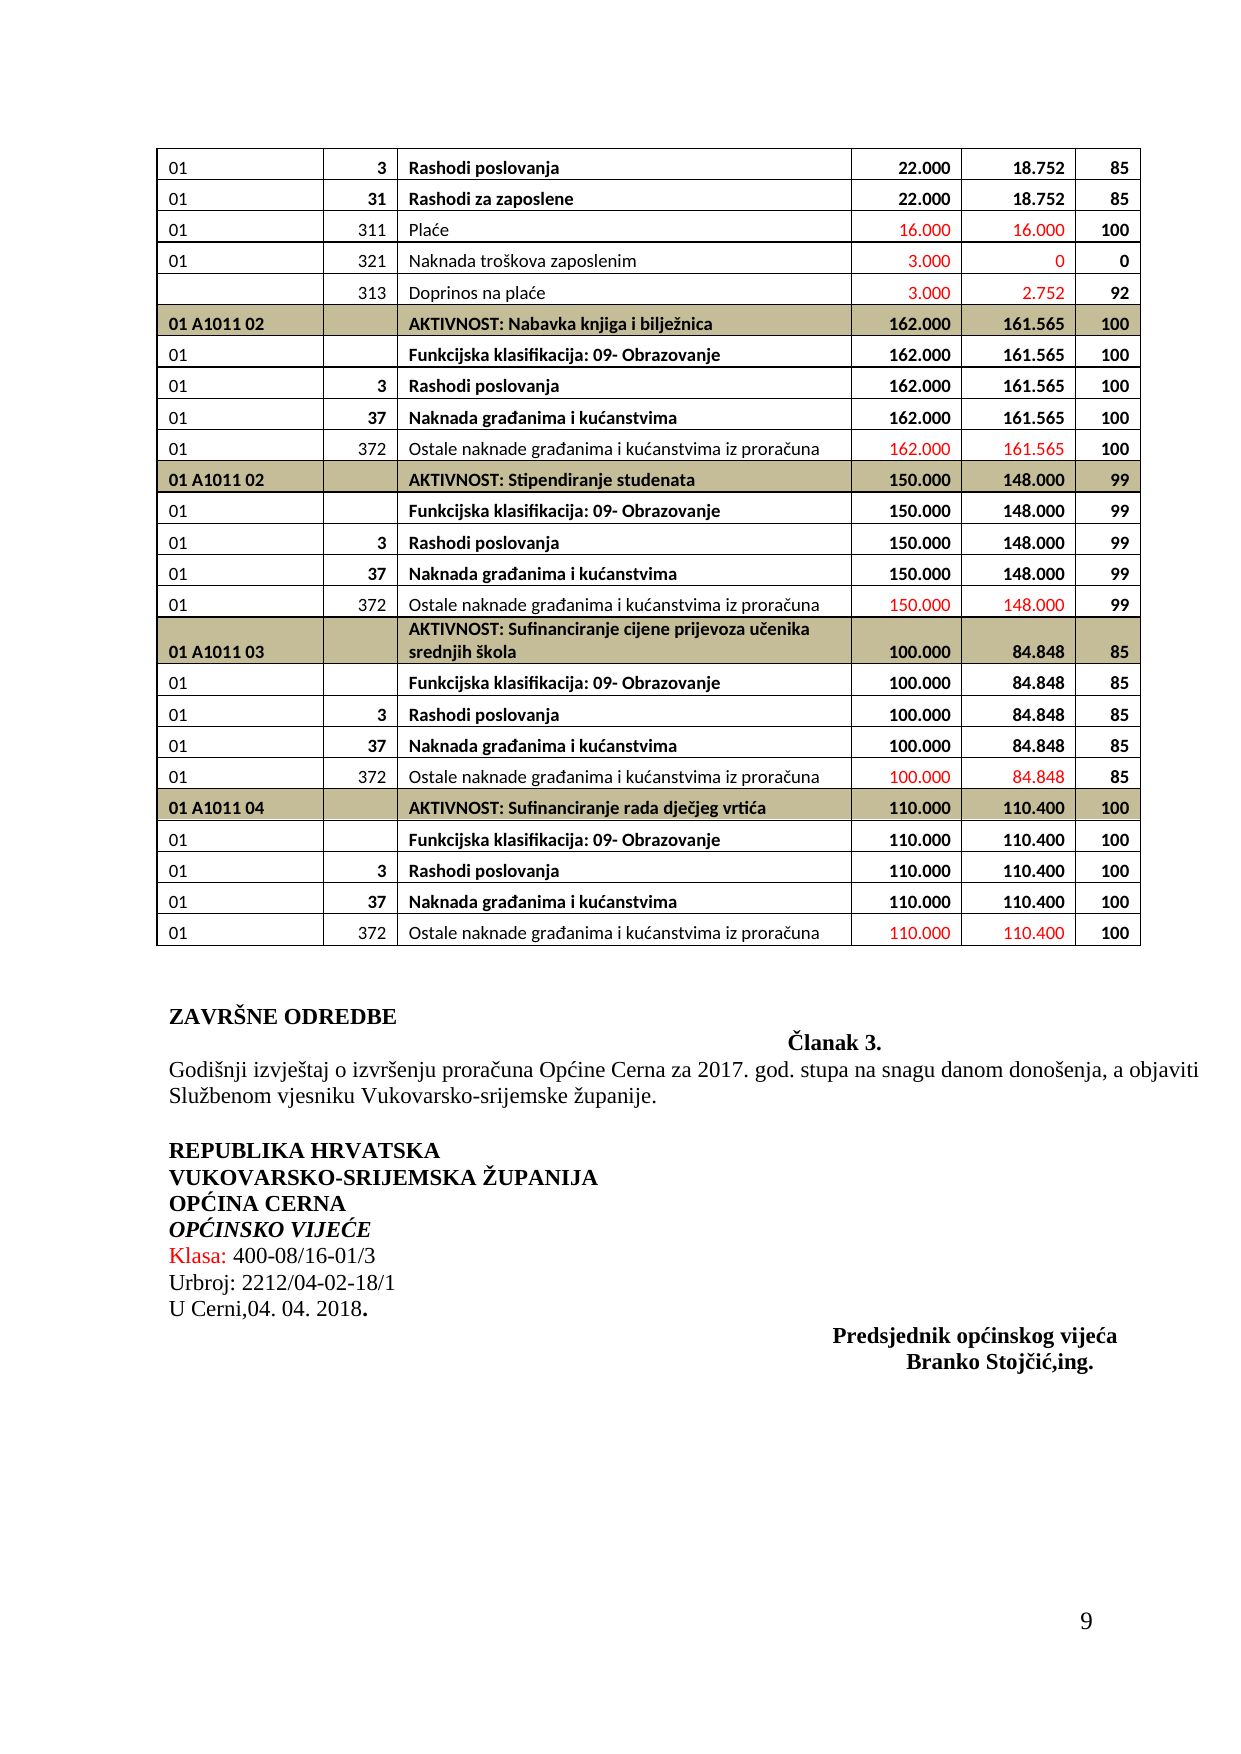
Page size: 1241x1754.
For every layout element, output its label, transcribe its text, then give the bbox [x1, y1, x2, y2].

table_cell 100.000 [852, 696, 961, 726]
table_cell 84.848 [962, 758, 1075, 788]
table_cell 84.848 [962, 618, 1075, 663]
table_cell 85 [1076, 727, 1140, 757]
table_cell 2.752 [962, 274, 1075, 304]
table_cell 01 A1011 02 [158, 461, 323, 491]
table_cell 37 [324, 883, 397, 913]
table_cell 110.400 [962, 914, 1075, 944]
table_cell 01 A1011 03 [158, 618, 323, 663]
table_cell 22.000 [852, 180, 961, 210]
table_cell 01 [158, 821, 323, 851]
table_cell 150.000 [852, 461, 961, 491]
table_cell 150.000 [852, 524, 961, 554]
table_cell Rashodi poslovanja [398, 368, 851, 398]
table_cell 100 [1076, 789, 1140, 819]
table_cell 99 [1076, 461, 1140, 491]
table_cell 01 [158, 664, 323, 694]
table_cell 162.000 [852, 336, 961, 366]
table_cell 01 [158, 524, 323, 554]
table_cell 321 [324, 243, 397, 273]
table_cell 161.565 [962, 430, 1075, 460]
table_cell 22.000 [852, 149, 961, 179]
table_cell 110.400 [962, 883, 1075, 913]
table_cell [324, 664, 397, 694]
table_cell 110.000 [852, 883, 961, 913]
table_cell 01 [158, 336, 323, 366]
table_cell Rashodi poslovanja [398, 696, 851, 726]
table_cell 01 [158, 368, 323, 398]
table_cell 84.848 [962, 696, 1075, 726]
table_cell Rashodi poslovanja [398, 524, 851, 554]
table_cell 311 [324, 211, 397, 241]
table_cell 148.000 [962, 524, 1075, 554]
table_cell 37 [324, 399, 397, 429]
table_cell 3 [324, 368, 397, 398]
table_cell 372 [324, 758, 397, 788]
table_cell 37 [324, 727, 397, 757]
table_cell 16.000 [852, 211, 961, 241]
table_cell 99 [1076, 493, 1140, 523]
table_cell Ostale naknade građanima i kućanstvima iz proračuna [398, 430, 851, 460]
table_cell 01 [158, 696, 323, 726]
table_cell 01 [158, 555, 323, 585]
table_cell 110.400 [962, 852, 1075, 882]
table_cell 01 [158, 493, 323, 523]
table_cell [324, 493, 397, 523]
table_cell Naknada troškova zaposlenim [398, 243, 851, 273]
table_cell 85 [1076, 149, 1140, 179]
table_cell 100.000 [852, 664, 961, 694]
table_cell Naknada građanima i kućanstvima [398, 727, 851, 757]
table_cell [324, 336, 397, 366]
table_header ZAVRŠNE ODREDBE Članak 3. Godišnji izvještaj o izvršenju proračuna Općine Cerna za 2017. god. stupa na snagu danom donošenja, a objaviti Službenom vjesniku Vukovarsko-srijemske županije. REPUBLIKA HRVATSKA VUKOVARSKO-SRIJEMSKA ŽUPANIJA OPĆINA CERNA OPĆINSKO VIJEĆE Klasa: 400-08/16-01/3 Urbroj: 2212/04-02-18/1 U Cerni,04. 04. 2018. Predsjednik općinskog vijeća Branko Stojčić,ing. [157, 1003, 1240, 1403]
table_cell 84.848 [962, 727, 1075, 757]
table_cell AKTIVNOST: Stipendiranje studenata [398, 461, 851, 491]
table_cell 100.000 [852, 618, 961, 663]
table_cell Ostale naknade građanima i kućanstvima iz proračuna [398, 758, 851, 788]
table_cell [324, 305, 397, 335]
table_cell 85 [1076, 758, 1140, 788]
table_cell 01 [158, 211, 323, 241]
table_cell Funkcijska klasifikacija: 09- Obrazovanje [398, 493, 851, 523]
table_cell 100 [1076, 430, 1140, 460]
table_cell Naknada građanima i kućanstvima [398, 399, 851, 429]
table_cell 99 [1076, 586, 1140, 616]
table_cell 18.752 [962, 149, 1075, 179]
table_cell Naknada građanima i kućanstvima [398, 883, 851, 913]
table_cell Naknada građanima i kućanstvima [398, 555, 851, 585]
table_cell 100 [1076, 368, 1140, 398]
table_cell 01 [158, 430, 323, 460]
table_cell 01 [158, 243, 323, 273]
table_cell 150.000 [852, 555, 961, 585]
table_cell 162.000 [852, 399, 961, 429]
table_cell 100 [1076, 305, 1140, 335]
table_cell 18.752 [962, 180, 1075, 210]
table_cell 31 [324, 180, 397, 210]
table_cell 148.000 [962, 586, 1075, 616]
table_cell 110.000 [852, 914, 961, 944]
table_cell 85 [1076, 618, 1140, 663]
table_cell 85 [1076, 180, 1140, 210]
table_cell 372 [324, 430, 397, 460]
table_cell Rashodi poslovanja [398, 149, 851, 179]
table_cell 3 [324, 149, 397, 179]
table_cell 84.848 [962, 664, 1075, 694]
table_cell 3 [324, 696, 397, 726]
table_cell 162.000 [852, 305, 961, 335]
table_cell 99 [1076, 524, 1140, 554]
table_cell 01 A1011 02 [158, 305, 323, 335]
table_cell 3 [324, 852, 397, 882]
table_cell 3.000 [852, 274, 961, 304]
table_cell 162.000 [852, 430, 961, 460]
table_cell 100 [1076, 883, 1140, 913]
table_cell 100 [1076, 852, 1140, 882]
table_cell 100.000 [852, 727, 961, 757]
table_cell 01 [158, 883, 323, 913]
table_cell 161.565 [962, 368, 1075, 398]
table_cell Doprinos na plaće [398, 274, 851, 304]
table_cell 0 [962, 243, 1075, 273]
table_cell 100 [1076, 211, 1140, 241]
table_cell 99 [1076, 555, 1140, 585]
table_cell 85 [1076, 664, 1140, 694]
table_cell 110.000 [852, 789, 961, 819]
table_cell 16.000 [962, 211, 1075, 241]
table_cell 01 [158, 852, 323, 882]
table_cell 110.000 [852, 852, 961, 882]
table_cell 372 [324, 586, 397, 616]
table_cell 01 [158, 727, 323, 757]
table_cell Rashodi za zaposlene [398, 180, 851, 210]
table_cell Ostale naknade građanima i kućanstvima iz proračuna [398, 914, 851, 944]
table_cell [324, 821, 397, 851]
table_cell 100.000 [852, 758, 961, 788]
table_cell 3.000 [852, 243, 961, 273]
table_cell Plaće [398, 211, 851, 241]
table_cell 01 [158, 914, 323, 944]
table_cell [324, 618, 397, 663]
table_cell 110.400 [962, 789, 1075, 819]
table_cell Ostale naknade građanima i kućanstvima iz proračuna [398, 586, 851, 616]
table_cell Rashodi poslovanja [398, 852, 851, 882]
table_cell 110.000 [852, 821, 961, 851]
table_cell 161.565 [962, 336, 1075, 366]
table_cell 148.000 [962, 493, 1075, 523]
table_cell Funkcijska klasifikacija: 09- Obrazovanje [398, 821, 851, 851]
table_cell 37 [324, 555, 397, 585]
table_cell AKTIVNOST: Nabavka knjiga i bilježnica [398, 305, 851, 335]
table_cell 148.000 [962, 461, 1075, 491]
table_cell 01 [158, 149, 323, 179]
table_cell 01 [158, 758, 323, 788]
table_cell 100 [1076, 914, 1140, 944]
table_cell 148.000 [962, 555, 1075, 585]
table_cell 162.000 [852, 368, 961, 398]
table_cell 372 [324, 914, 397, 944]
table_cell 85 [1076, 696, 1140, 726]
table_cell 01 [158, 180, 323, 210]
table_cell [324, 461, 397, 491]
table_cell 01 A1011 04 [158, 789, 323, 819]
table_cell 100 [1076, 336, 1140, 366]
table_cell 92 [1076, 274, 1140, 304]
table_cell AKTIVNOST: Sufinanciranje rada dječjeg vrtića [398, 789, 851, 819]
table_cell AKTIVNOST: Sufinanciranje cijene prijevoza učenika srednjih škola [398, 618, 851, 663]
table_cell Funkcijska klasifikacija: 09- Obrazovanje [398, 336, 851, 366]
table_cell 313 [324, 274, 397, 304]
table_cell [324, 789, 397, 819]
table_cell 150.000 [852, 586, 961, 616]
table_cell 100 [1076, 821, 1140, 851]
table_cell 150.000 [852, 493, 961, 523]
table_cell 3 [324, 524, 397, 554]
table_cell 161.565 [962, 399, 1075, 429]
table_cell 100 [1076, 399, 1140, 429]
table_cell 01 [158, 399, 323, 429]
table_cell 110.400 [962, 821, 1075, 851]
table_cell Funkcijska klasifikacija: 09- Obrazovanje [398, 664, 851, 694]
table_cell [158, 274, 323, 304]
table_cell 161.565 [962, 305, 1075, 335]
table_cell 0 [1076, 243, 1140, 273]
table_cell 01 [158, 586, 323, 616]
